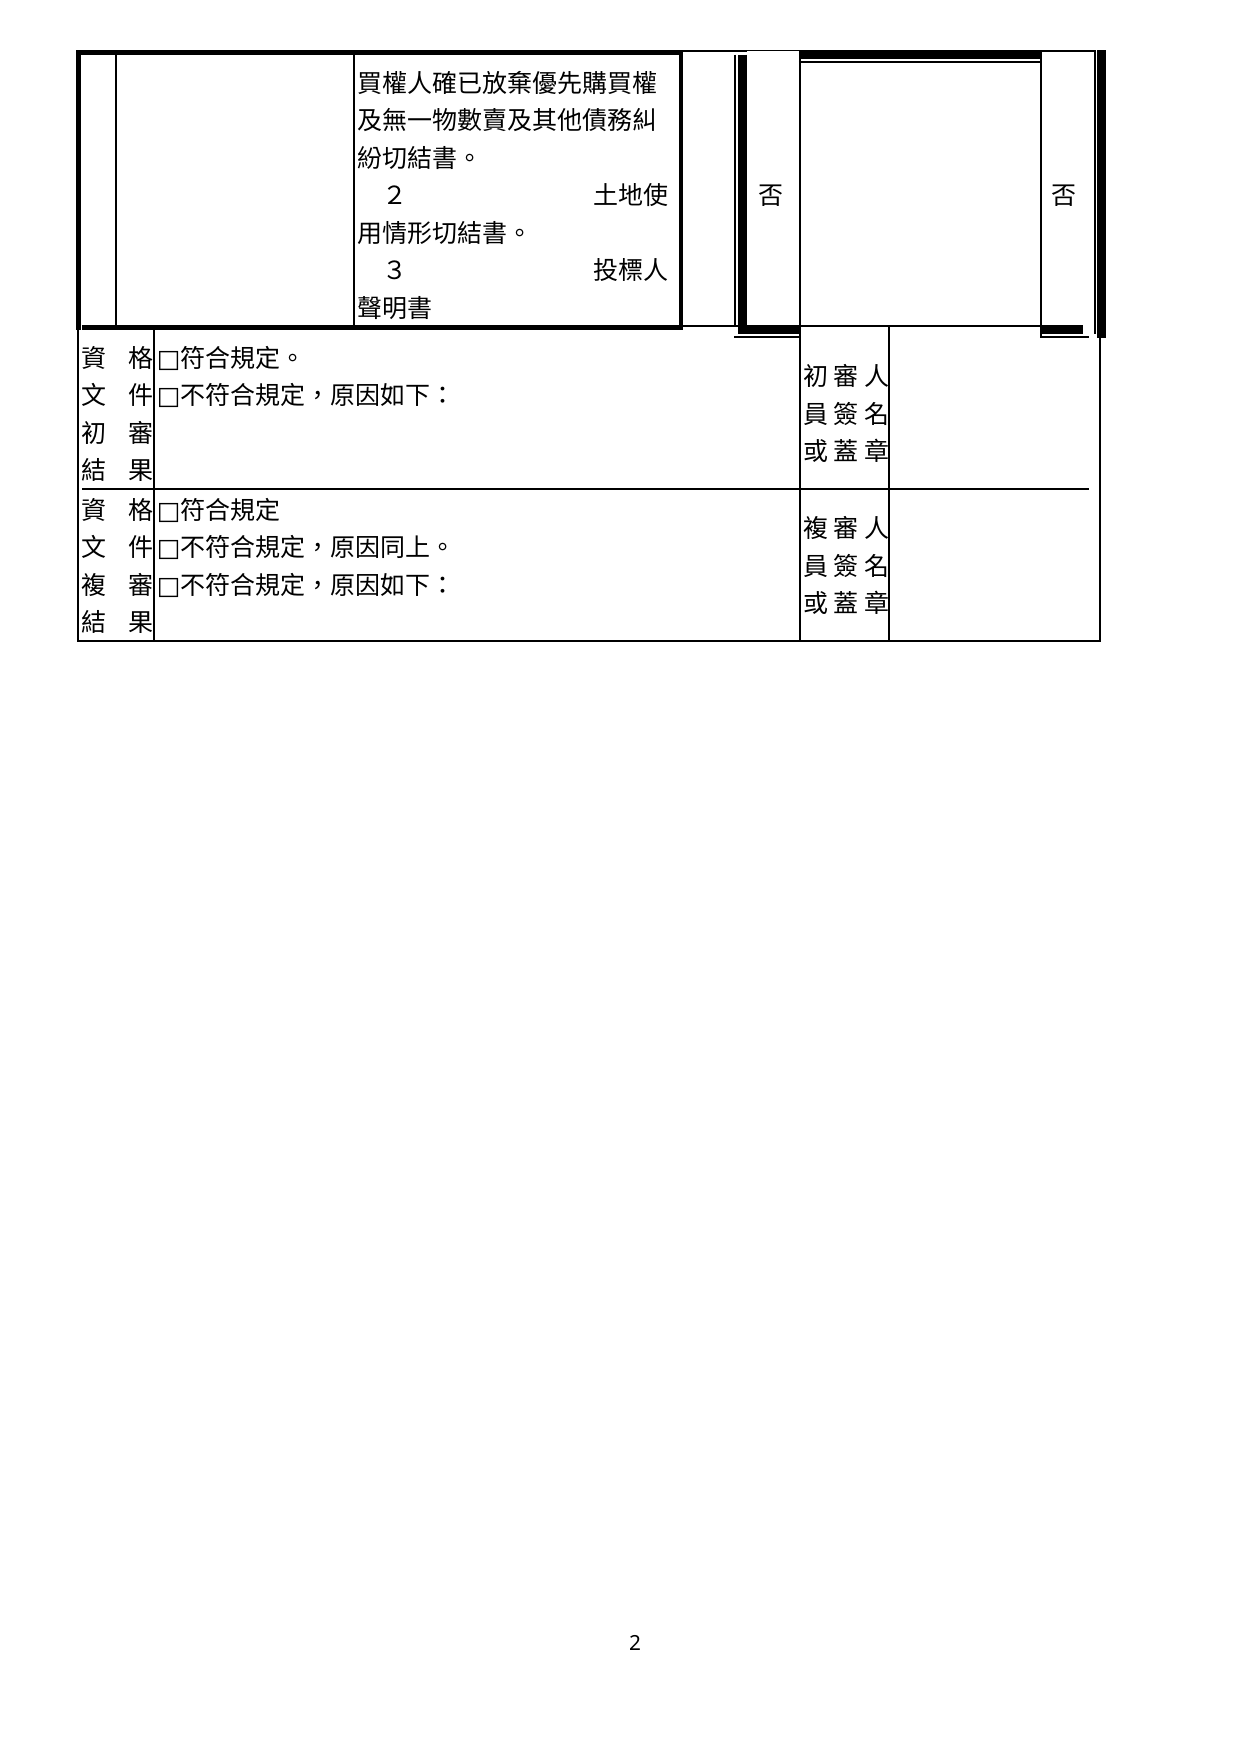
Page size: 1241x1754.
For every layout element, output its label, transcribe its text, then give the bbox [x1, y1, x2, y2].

table_cell 否 [1042, 52, 1094, 325]
table_cell □符合規定。 □不符合規定，原因如下： [155, 327, 799, 487]
table_cell 資格文件複審結果 [79, 488, 153, 639]
table_cell □符合規定 □不符合規定，原因同上。 □不符合規定，原因如下： [155, 490, 799, 639]
table_cell 資格文件初審結果 [79, 325, 153, 487]
table_cell 否 [741, 51, 799, 325]
table_cell [81, 55, 115, 325]
table_cell 初審人員簽名或蓋章 [801, 327, 888, 487]
table_cell 優先購買權人確已放棄優先購買權及無一物數賣及其他債務糾紛切結書。 土地使用情形切結書。 投標人聲明書 [355, 55, 679, 325]
table_cell [890, 325, 1099, 487]
table_cell [801, 63, 1040, 325]
table_cell [683, 52, 741, 325]
table_cell [117, 55, 353, 325]
table_cell [890, 488, 1099, 639]
table_cell 複審人員簽名或蓋章 [801, 490, 888, 639]
